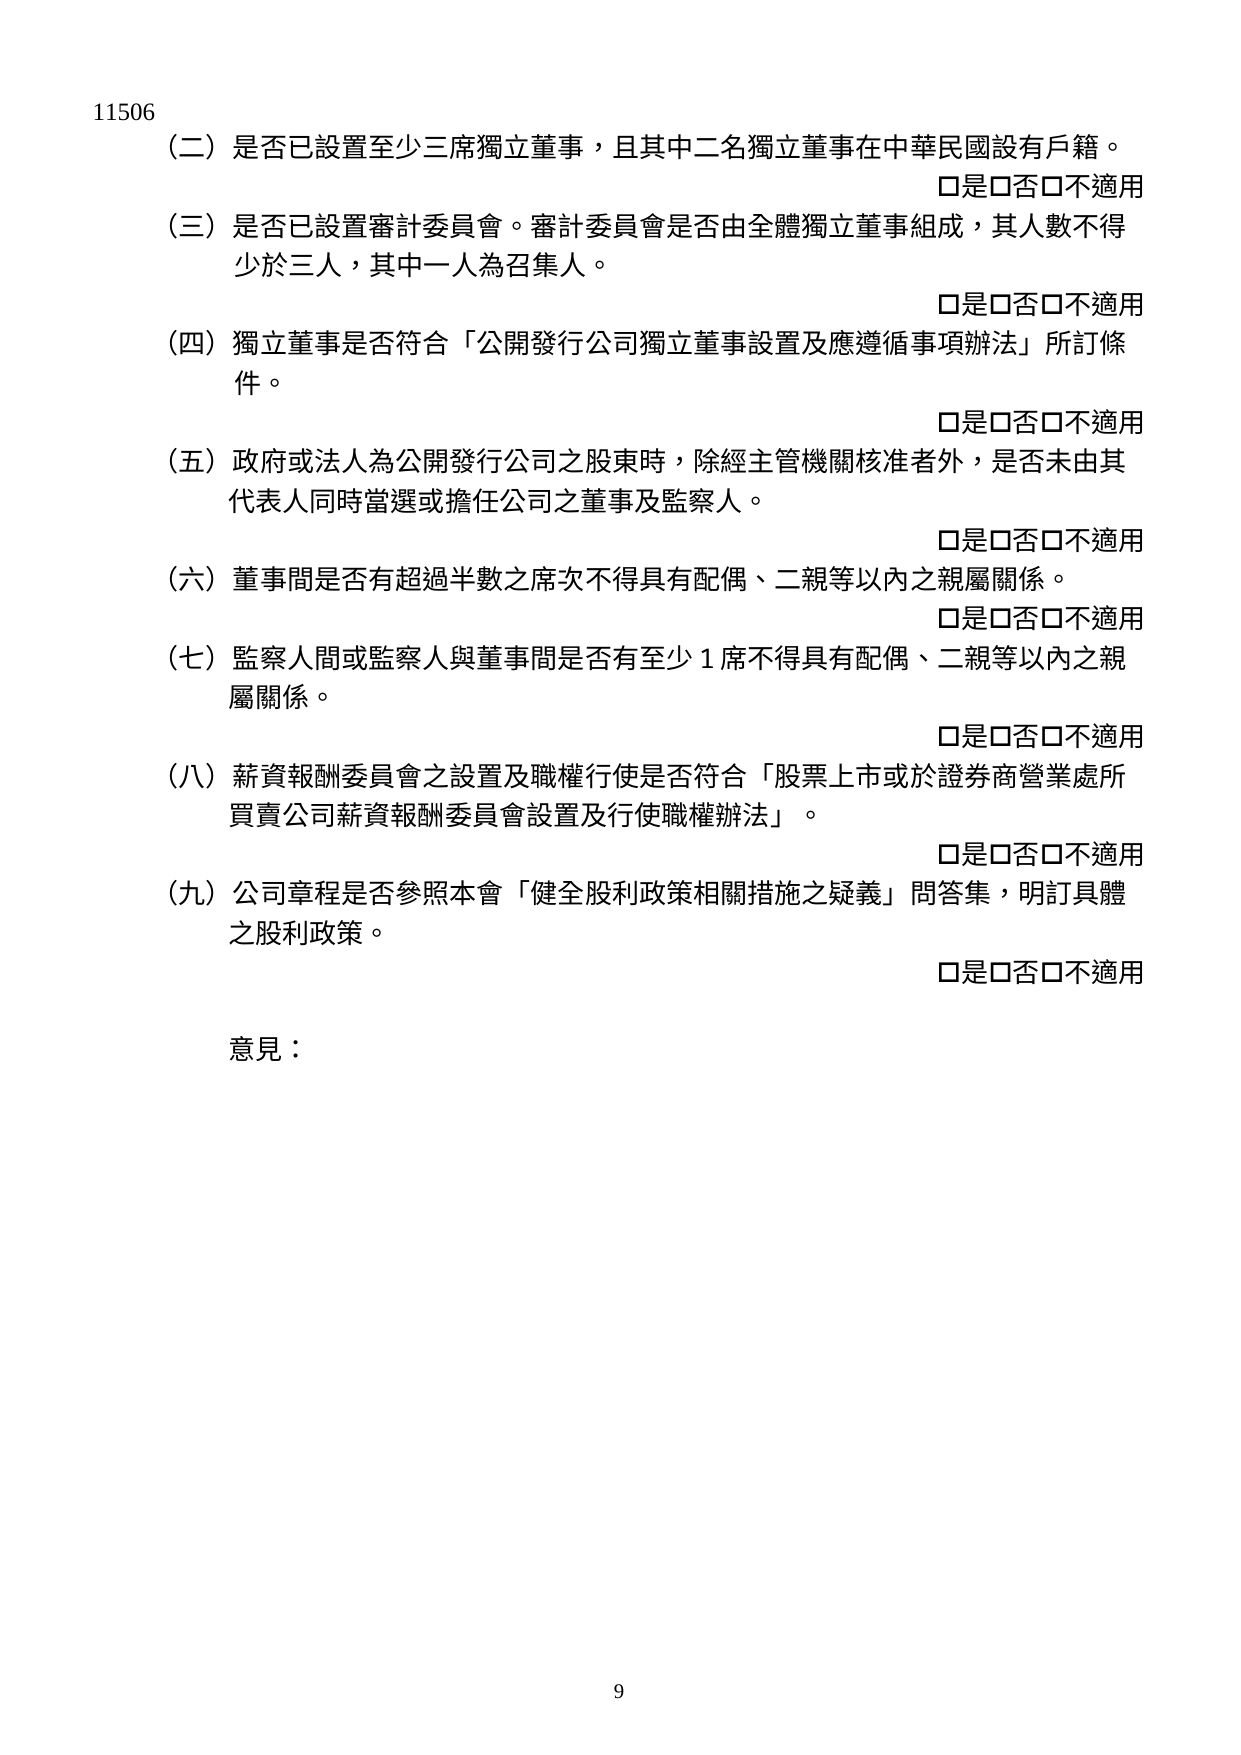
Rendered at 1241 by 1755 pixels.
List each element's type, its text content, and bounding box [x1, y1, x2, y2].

text 是否不適用 [342, 519, 1145, 558]
text （三）是否已設置審計委員會。審計委員會是否由全體獨立董事組成，其人數不得少於三人，其中一人為召集人。 [151, 205, 1145, 283]
text 是否不適用 [342, 401, 1145, 440]
text 是否不適用 [342, 165, 1145, 205]
text （九）公司章程是否參照本會「健全股利政策相關措施之疑義」問答集，明訂具體之股利政策。 [151, 872, 1145, 951]
text 是否不適用 [342, 597, 1145, 637]
text （四）獨立董事是否符合「公開發行公司獨立董事設置及應遵循事項辦法」所訂條件。 [151, 322, 1145, 401]
text 是否不適用 [342, 951, 1145, 990]
text 是否不適用 [342, 715, 1145, 754]
text （七）監察人間或監察人與董事間是否有至少1席不得具有配偶、二親等以內之親屬關係。 [151, 637, 1145, 715]
text 是否不適用 [342, 283, 1145, 322]
text （八）薪資報酬委員會之設置及職權行使是否符合「股票上市或於證券商營業處所買賣公司薪資報酬委員會設置及行使職權辦法」。 [151, 754, 1145, 833]
text （二）是否已設置至少三席獨立董事，且其中二名獨立董事在中華民國設有戶籍。 [151, 126, 1145, 165]
text （五）政府或法人為公開發行公司之股東時，除經主管機關核准者外，是否未由其代表人同時當選或擔任公司之董事及監察人。 [151, 440, 1145, 519]
text （六）董事間是否有超過半數之席次不得具有配偶、二親等以內之親屬關係。 [151, 558, 1145, 597]
text 意見： [228, 1028, 1145, 1067]
text 是否不適用 [342, 833, 1145, 872]
